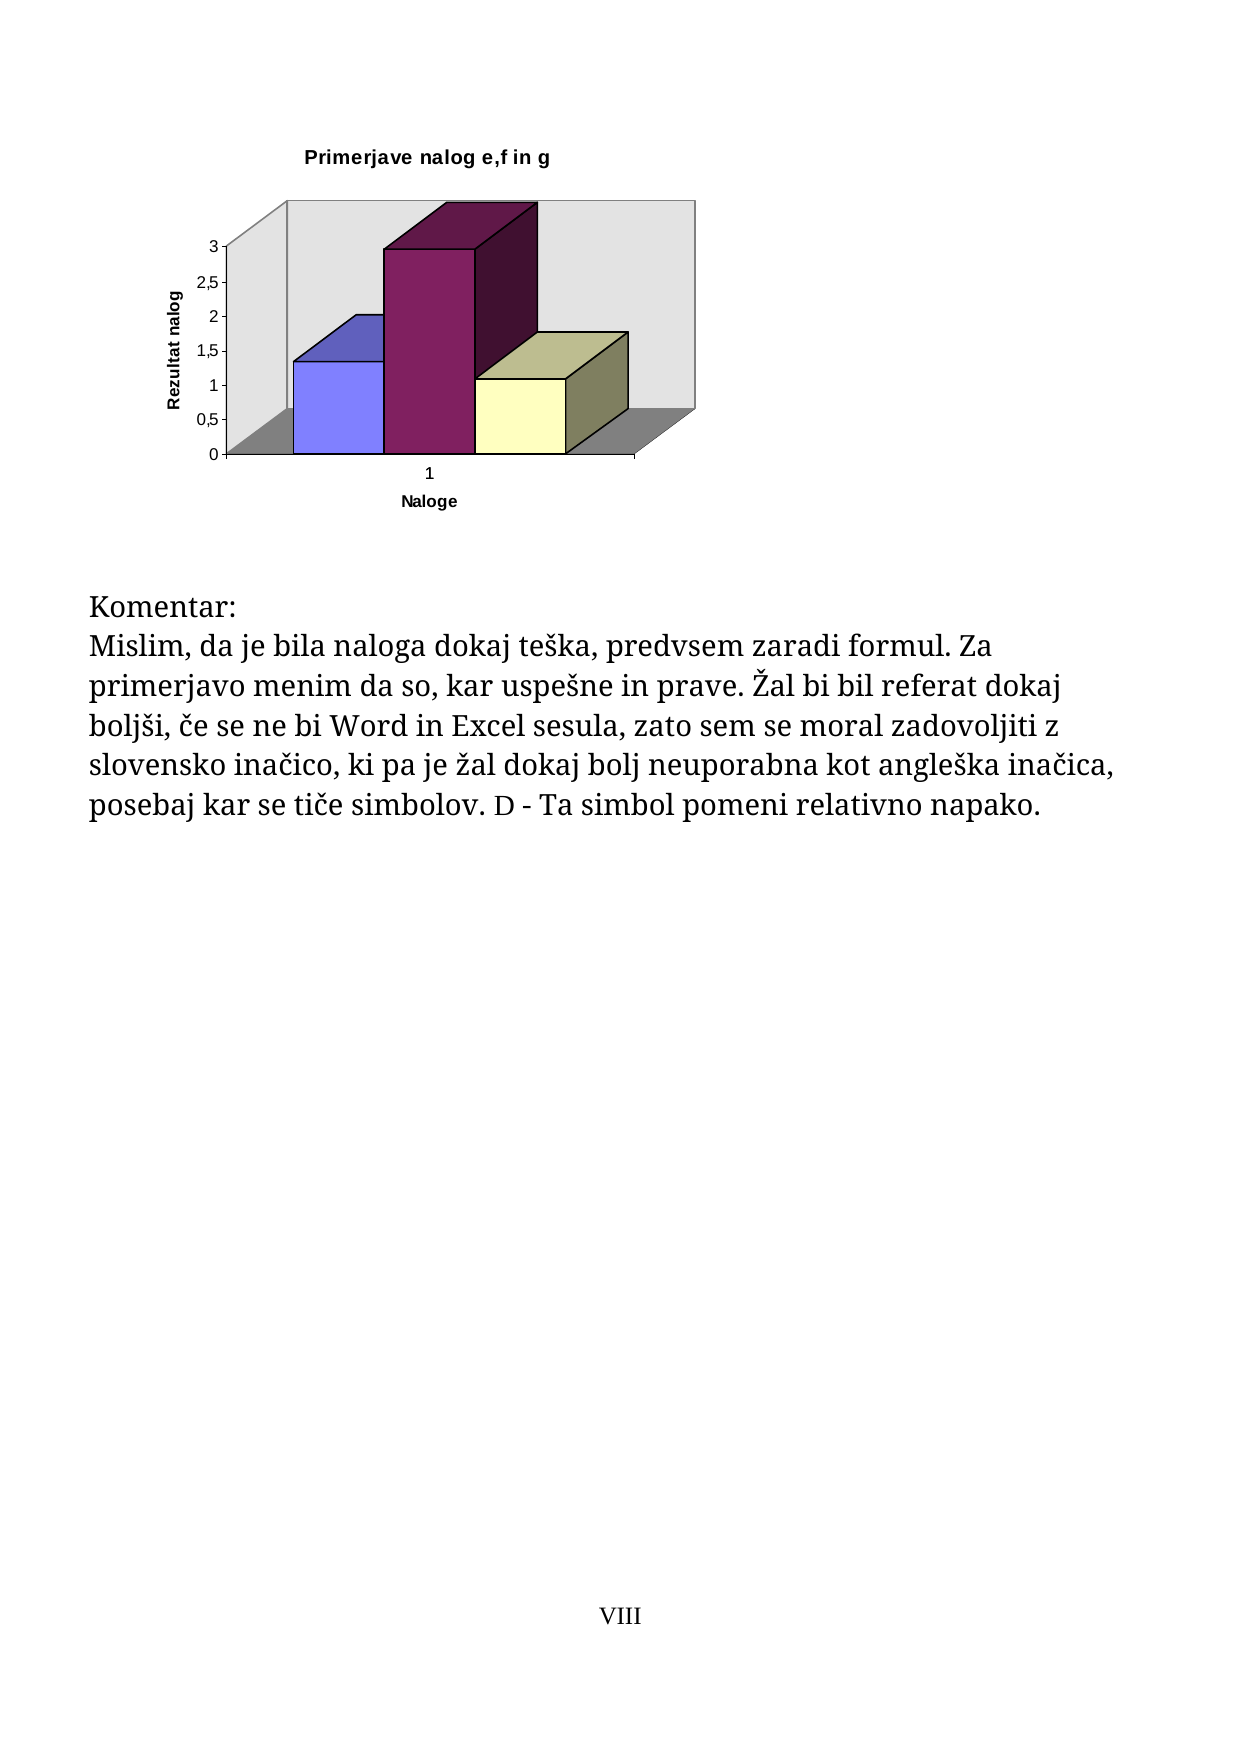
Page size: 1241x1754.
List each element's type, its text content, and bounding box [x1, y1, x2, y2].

text Komentar: [89, 586, 1152, 626]
text Mislim, da je bila naloga dokaj teška, predvsem zaradi formul. Za primerjavo menim da so, kar uspešne in prave. Žal bi bil referat dokaj boljši, če se ne bi Word in Excel sesula, zato sem se moral zadovoljiti z slovensko inačico, ki pa je žal dokaj bolj neuporabna kot angleška inačica, posebaj kar se tiče simbolov. D - Ta simbol pomeni relativno napako. [89, 626, 1152, 824]
